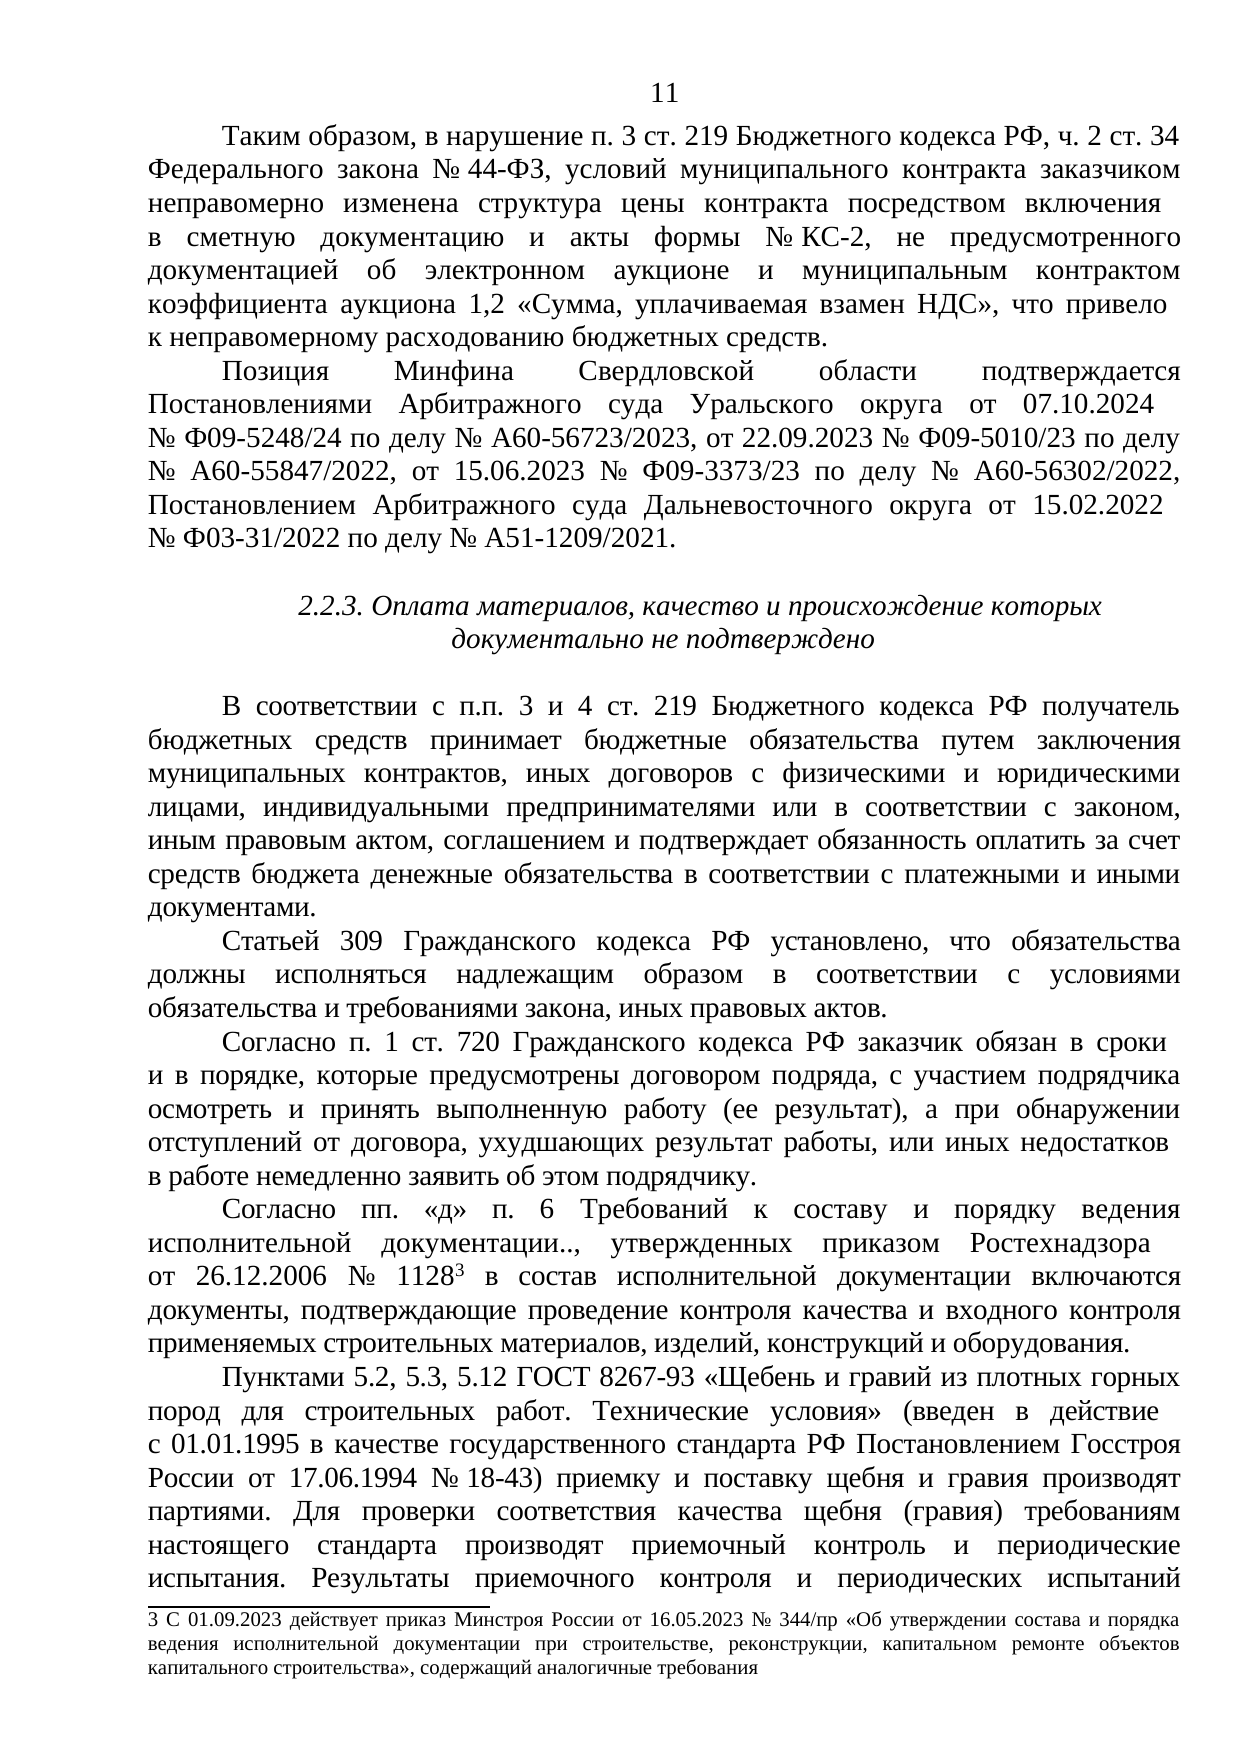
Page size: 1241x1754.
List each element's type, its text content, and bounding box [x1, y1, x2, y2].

text С 01.09.2023 действует приказ Минстроя России от 16.05.2023 № 344/пр «Об утверждении состава и порядка ведения исполнительной документации при строительстве, реконструкции, капитальном ремонте объектов капитального строительства», содержащий аналогичные требования [148, 1607, 1181, 1679]
text В соответствии с п.п. 3 и 4 ст. 219 Бюджетного кодекса РФ получатель бюджетных средств принимает бюджетные обязательства путем заключения муниципальных контрактов, иных договоров с физическими и юридическими лицами, индивидуальными предпринимателями или в соответствии с законом, иным правовым актом, соглашением и подтверждает обязанность оплатить за счет средств бюджета денежные обязательства в соответствии с платежными и иными документами. [148, 688, 1181, 923]
text Позиция Минфина Свердловской области подтверждается Постановлениями Арбитражного суда Уральского округа от 07.10.2024 № Ф09-5248/24 по делу № А60-56723/2023, от 22.09.2023 № Ф09-5010/23 по делу № А60-55847/2022, от 15.06.2023 № Ф09-3373/23 по делу № А60-56302/2022, Постановлением Арбитражного суда Дальневосточного округа от 15.02.2022 № Ф03-31/2022 по делу № А51-1209/2021. [148, 353, 1181, 554]
text Статьей 309 Гражданского кодекса РФ установлено, что обязательства должны исполняться надлежащим образом в соответствии с условиями обязательства и требованиями закона, иных правовых актов. [148, 923, 1181, 1024]
text 2.2.3. Оплата материалов, качество и происхождение которых документально не подтверждено [148, 588, 1181, 655]
text Согласно п. 1 ст. 720 Гражданского кодекса РФ заказчик обязан в сроки и в порядке, которые предусмотрены договором подряда, с участием подрядчика осмотреть и принять выполненную работу (ее результат), а при обнаружении отступлений от договора, ухудшающих результат работы, или иных недостатков в работе немедленно заявить об этом подрядчику. [148, 1024, 1181, 1191]
text Согласно пп. «д» п. 6 Требований к составу и порядку ведения исполнительной документации.., утвержденных приказом Ростехнадзора от 26.12.2006 № 1128 в состав исполнительной документации включаются документы, подтверждающие проведение контроля качества и входного контроля применяемых строительных материалов, изделий, конструкций и оборудования. [148, 1191, 1181, 1359]
text Пунктами 5.2, 5.3, 5.12 ГОСТ 8267-93 «Щебень и гравий из плотных горных пород для строительных работ. Технические условия» (введен в действие с 01.01.1995 в качестве государственного стандарта РФ Постановлением Госстроя России от 17.06.1994 № 18-43) приемку и поставку щебня и гравия производят партиями. Для проверки соответствия качества щебня (гравия) требованиям настоящего стандарта производят приемочный контроль и периодические испытания. Результаты приемочного контроля и периодических испытаний [148, 1359, 1181, 1594]
text Таким образом, в нарушение п. 3 ст. 219 Бюджетного кодекса РФ, ч. 2 ст. 34 Федерального закона № 44-ФЗ, условий муниципального контракта заказчиком неправомерно изменена структура цены контракта посредством включения в сметную документацию и акты формы № КС-2, не предусмотренного документацией об электронном аукционе и муниципальным контрактом коэффициента аукциона 1,2 «Сумма, уплачиваемая взамен НДС», что привело к неправомерному расходованию бюджетных средств. [148, 118, 1181, 353]
